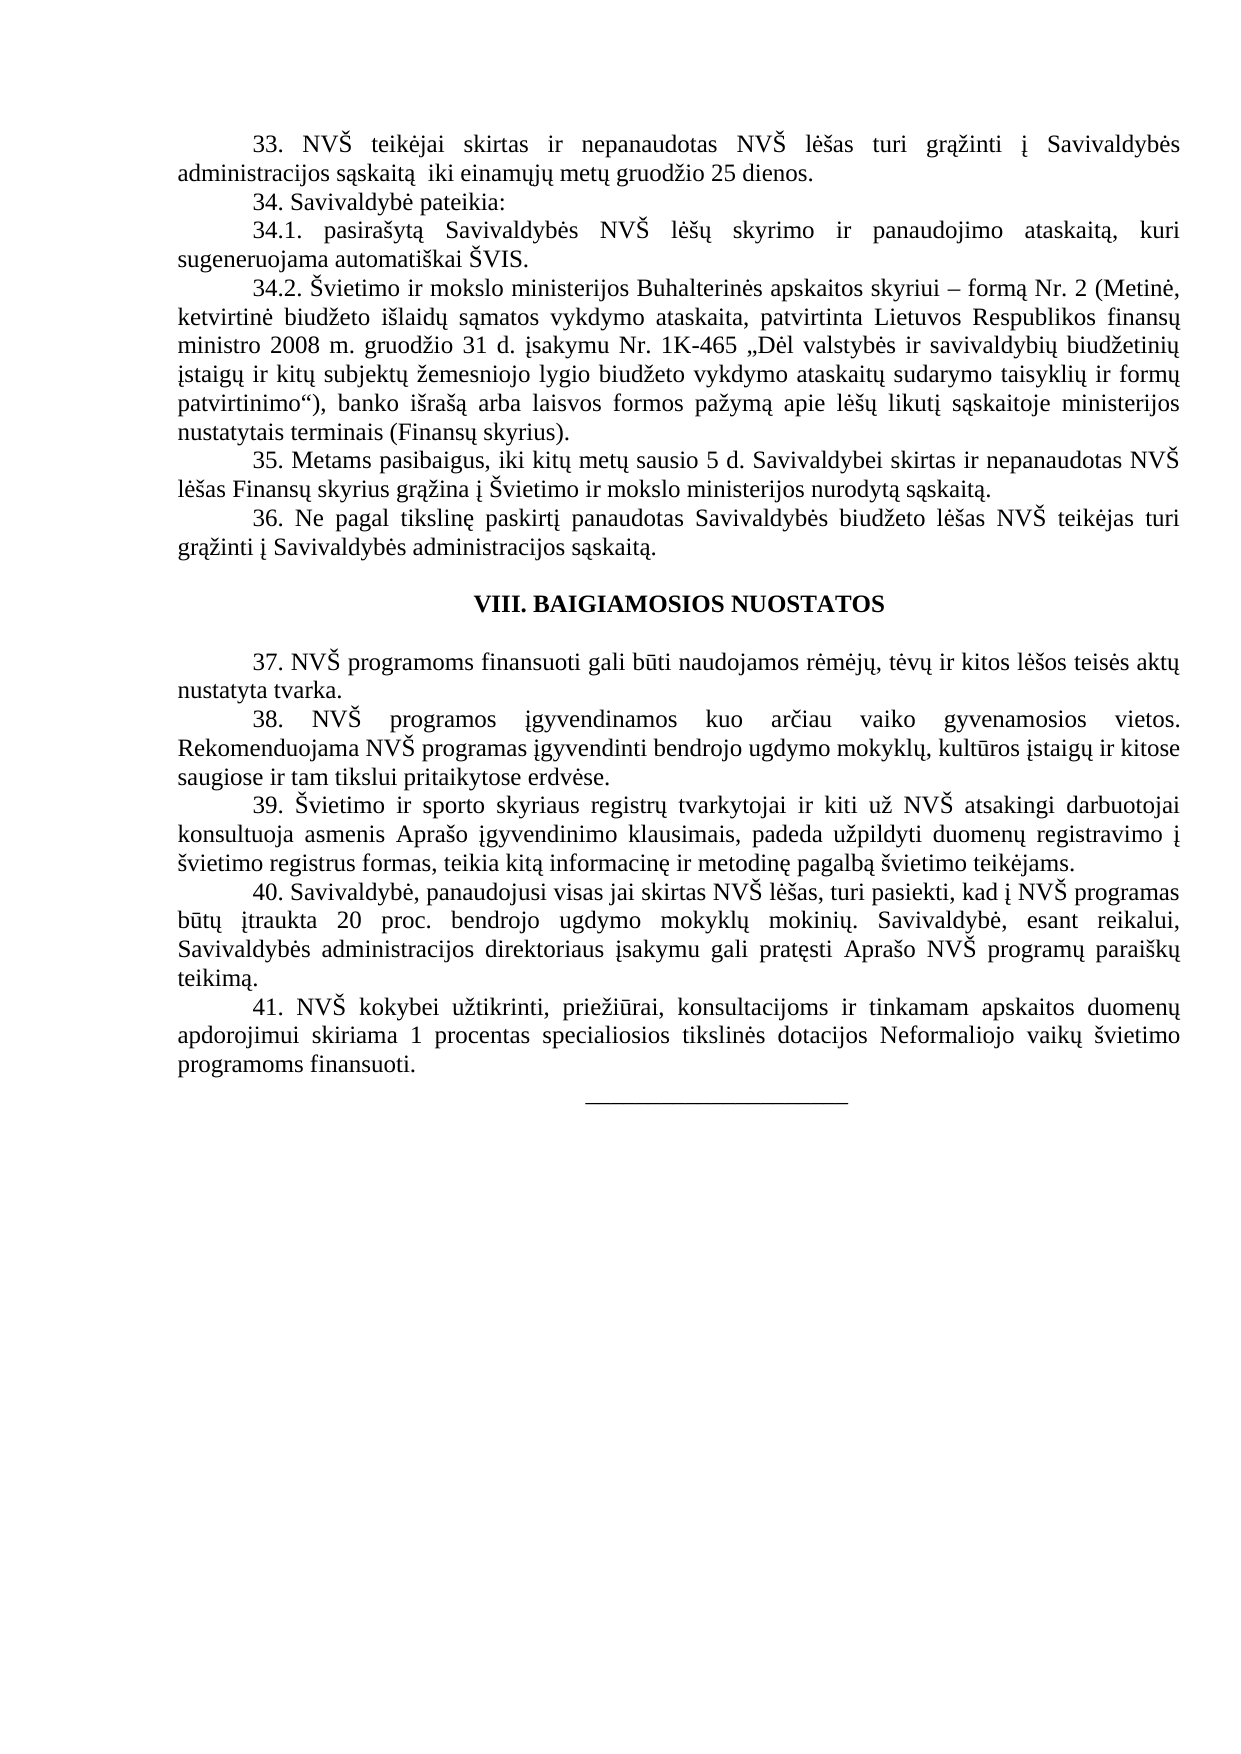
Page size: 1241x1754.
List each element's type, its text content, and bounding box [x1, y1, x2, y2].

text VIII. BAIGIAMOSIOS NUOSTATOS [177, 589, 1181, 618]
text 34. Savivaldybė pateikia: [177, 187, 1181, 215]
text 34.1. pasirašytą Savivaldybės NVŠ lėšų skyrimo ir panaudojimo ataskaitą, kuri sugeneruojama automatiškai ŠVIS. [177, 215, 1181, 273]
text 35. Metams pasibaigus, iki kitų metų sausio 5 d. Savivaldybei skirtas ir nepanaudotas NVŠ lėšas Finansų skyrius grąžina į Švietimo ir mokslo ministerijos nurodytą sąskaitą. [177, 445, 1181, 503]
text 40. Savivaldybė, panaudojusi visas jai skirtas NVŠ lėšas, turi pasiekti, kad į NVŠ programas būtų įtraukta 20 proc. bendrojo ugdymo mokyklų mokinių. Savivaldybė, esant reikalui, Savivaldybės administracijos direktoriaus įsakymu gali pratęsti Aprašo NVŠ programų paraiškų teikimą. [177, 877, 1181, 992]
text 36. Ne pagal tikslinę paskirtį panaudotas Savivaldybės biudžeto lėšas NVŠ teikėjas turi grąžinti į Savivaldybės administracijos sąskaitą. [177, 503, 1181, 560]
text 37. NVŠ programoms finansuoti gali būti naudojamos rėmėjų, tėvų ir kitos lėšos teisės aktų nustatyta tvarka. [177, 647, 1181, 704]
text _____________________ [177, 1078, 1181, 1107]
text 41. NVŠ kokybei užtikrinti, priežiūrai, konsultacijoms ir tinkamam apskaitos duomenų apdorojimui skiriama 1 procentas specialiosios tikslinės dotacijos Neformaliojo vaikų švietimo programoms finansuoti. [177, 992, 1181, 1078]
text 34.2. Švietimo ir mokslo ministerijos Buhalterinės apskaitos skyriui – formą Nr. 2 (Metinė, ketvirtinė biudžeto išlaidų sąmatos vykdymo ataskaita, patvirtinta Lietuvos Respublikos finansų ministro 2008 m. gruodžio 31 d. įsakymu Nr. 1K-465 „Dėl valstybės ir savivaldybių biudžetinių įstaigų ir kitų subjektų žemesniojo lygio biudžeto vykdymo ataskaitų sudarymo taisyklių ir formų patvirtinimo“), banko išrašą arba laisvos formos pažymą apie lėšų likutį sąskaitoje ministerijos nustatytais terminais (Finansų skyrius). [177, 273, 1181, 445]
text 38. NVŠ programos įgyvendinamos kuo arčiau vaiko gyvenamosios vietos. Rekomenduojama NVŠ programas įgyvendinti bendrojo ugdymo mokyklų, kultūros įstaigų ir kitose saugiose ir tam tikslui pritaikytose erdvėse. [177, 704, 1181, 790]
text 39. Švietimo ir sporto skyriaus registrų tvarkytojai ir kiti už NVŠ atsakingi darbuotojai konsultuoja asmenis Aprašo įgyvendinimo klausimais, padeda užpildyti duomenų registravimo į švietimo registrus formas, teikia kitą informacinę ir metodinę pagalbą švietimo teikėjams. [177, 790, 1181, 877]
text 33. NVŠ teikėjai skirtas ir nepanaudotas NVŠ lėšas turi grąžinti į Savivaldybės administracijos sąskaitą iki einamųjų metų gruodžio 25 dienos. [177, 129, 1181, 187]
